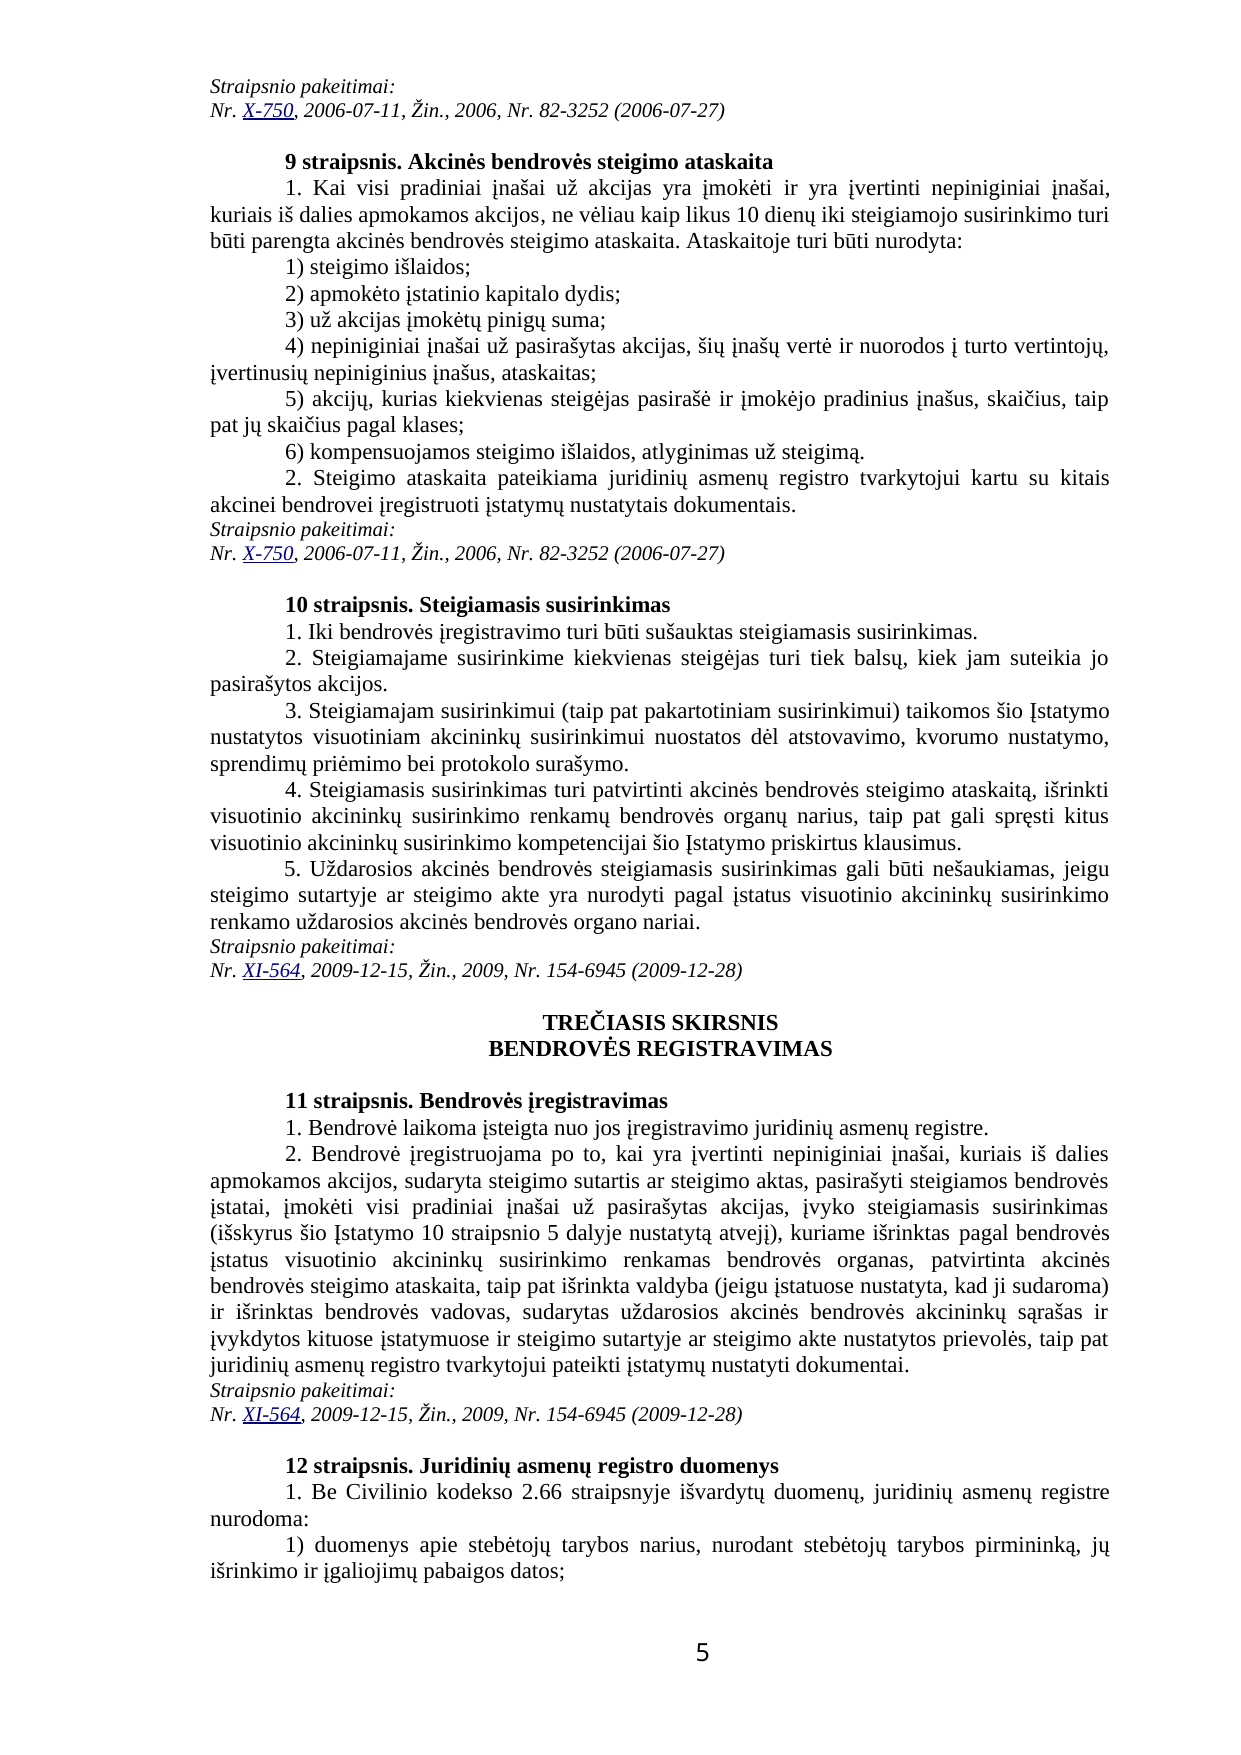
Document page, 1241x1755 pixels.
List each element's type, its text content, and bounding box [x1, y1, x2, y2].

text 2. Steigiamajame susirinkime kiekvienas steigėjas turi tiek balsų, kiek jam suteikia jo pasirašytos akcijos. [210, 644, 1111, 697]
text 2. Steigimo ataskaita pateikiama juridinių asmenų registro tvarkytojui kartu su kitais akcinei bendrovei įregistruoti įstatymų nustatytais dokumentais. [210, 464, 1111, 517]
text Nr. XI-564, 2009-12-15, Žin., 2009, Nr. 154-6945 (2009-12-28) [210, 958, 1120, 982]
text Straipsnio pakeitimai: [210, 73, 1111, 98]
text 2. Bendrovė įregistruojama po to, kai yra įvertinti nepiniginiai įnašai, kuriais iš dalies apmokamos akcijos, sudaryta steigimo sutartis ar steigimo aktas, pasirašyti steigiamos bendrovės įstatai, įmokėti visi pradiniai įnašai už pasirašytas akcijas, įvyko steigiamasis susirinkimas (išskyrus šio Įstatymo 10 straipsnio 5 dalyje nustatytą atvejį), kuriame išrinktas pagal bendrovės įstatus visuotinio akcininkų susirinkimo renkamas bendrovės organas, patvirtinta akcinės bendrovės steigimo ataskaita, taip pat išrinkta valdyba (jeigu įstatuose nustatyta, kad ji sudaroma) ir išrinktas bendrovės vadovas, sudarytas uždarosios akcinės bendrovės akcininkų sąrašas ir įvykdytos kituose įstatymuose ir steigimo sutartyje ar steigimo akte nustatytos prievolės, taip pat juridinių asmenų registro tvarkytojui pateikti įstatymų nustatyti dokumentai. [210, 1140, 1110, 1377]
text 11 straipsnis. Bendrovės įregistravimas [210, 1088, 1111, 1114]
text 5. Uždarosios akcinės bendrovės steigiamasis susirinkimas gali būti nešaukiamas, jeigu steigimo sutartyje ar steigimo akte yra nurodyti pagal įstatus visuotinio akcininkų susirinkimo renkamo uždarosios akcinės bendrovės organo nariai. [210, 855, 1111, 934]
text 4) nepiniginiai įnašai už pasirašytas akcijas, šių įnašų vertė ir nuorodos į turto vertintojų, įvertinusių nepiniginius įnašus, ataskaitas; [210, 332, 1111, 385]
text 1) steigimo išlaidos; [210, 253, 1111, 280]
text 1. Kai visi pradiniai įnašai už akcijas yra įmokėti ir yra įvertinti nepiniginiai įnašai, kuriais iš dalies apmokamos akcijos, ne vėliau kaip likus 10 dienų iki steigiamojo susirinkimo turi būti parengta akcinės bendrovės steigimo ataskaita. Ataskaitoje turi būti nurodyta: [210, 174, 1111, 253]
text Nr. XI-564, 2009-12-15, Žin., 2009, Nr. 154-6945 (2009-12-28) [210, 1402, 1120, 1426]
text 10 straipsnis. Steigiamasis susirinkimas [210, 591, 1111, 618]
text 1. Be Civilinio kodekso 2.66 straipsnyje išvardytų duomenų, juridinių asmenų registre nurodoma: [210, 1478, 1111, 1531]
text BENDROVĖS REGISTRAVIMAS [210, 1035, 1111, 1061]
text Nr. X-750, 2006-07-11, Žin., 2006, Nr. 82-3252 (2006-07-27) [210, 98, 1111, 122]
text 5) akcijų, kurias kiekvienas steigėjas pasirašė ir įmokėjo pradinius įnašus, skaičius, taip pat jų skaičius pagal klases; [210, 385, 1111, 438]
text 1. Bendrovė laikoma įsteigta nuo jos įregistravimo juridinių asmenų registre. [210, 1114, 1111, 1140]
text 9 straipsnis. Akcinės bendrovės steigimo ataskaita [210, 148, 1111, 174]
text 3) už akcijas įmokėtų pinigų suma; [210, 306, 1111, 332]
text 1) duomenys apie stebėtojų tarybos narius, nurodant stebėtojų tarybos pirmininką, jų išrinkimo ir įgaliojimų pabaigos datos; [210, 1531, 1111, 1584]
text Nr. X-750, 2006-07-11, Žin., 2006, Nr. 82-3252 (2006-07-27) [210, 541, 1111, 565]
text 3. Steigiamajam susirinkimui (taip pat pakartotiniam susirinkimui) taikomos šio Įstatymo nustatytos visuotiniam akcininkų susirinkimui nuostatos dėl atstovavimo, kvorumo nustatymo, sprendimų priėmimo bei protokolo surašymo. [210, 697, 1111, 776]
text 2) apmokėto įstatinio kapitalo dydis; [210, 280, 1111, 306]
text 12 straipsnis. Juridinių asmenų registro duomenys [210, 1452, 1111, 1478]
text Straipsnio pakeitimai: [210, 1377, 1111, 1402]
text 6) kompensuojamos steigimo išlaidos, atlyginimas už steigimą. [210, 438, 1111, 464]
text TREČIASIS SKIRSNIS [210, 1008, 1111, 1035]
text 1. Iki bendrovės įregistravimo turi būti sušauktas steigiamasis susirinkimas. [210, 618, 1111, 644]
text Straipsnio pakeitimai: [210, 934, 1111, 958]
text Straipsnio pakeitimai: [210, 517, 1111, 541]
text 4. Steigiamasis susirinkimas turi patvirtinti akcinės bendrovės steigimo ataskaitą, išrinkti visuotinio akcininkų susirinkimo renkamų bendrovės organų narius, taip pat gali spręsti kitus visuotinio akcininkų susirinkimo kompetencijai šio Įstatymo priskirtus klausimus. [210, 776, 1111, 855]
